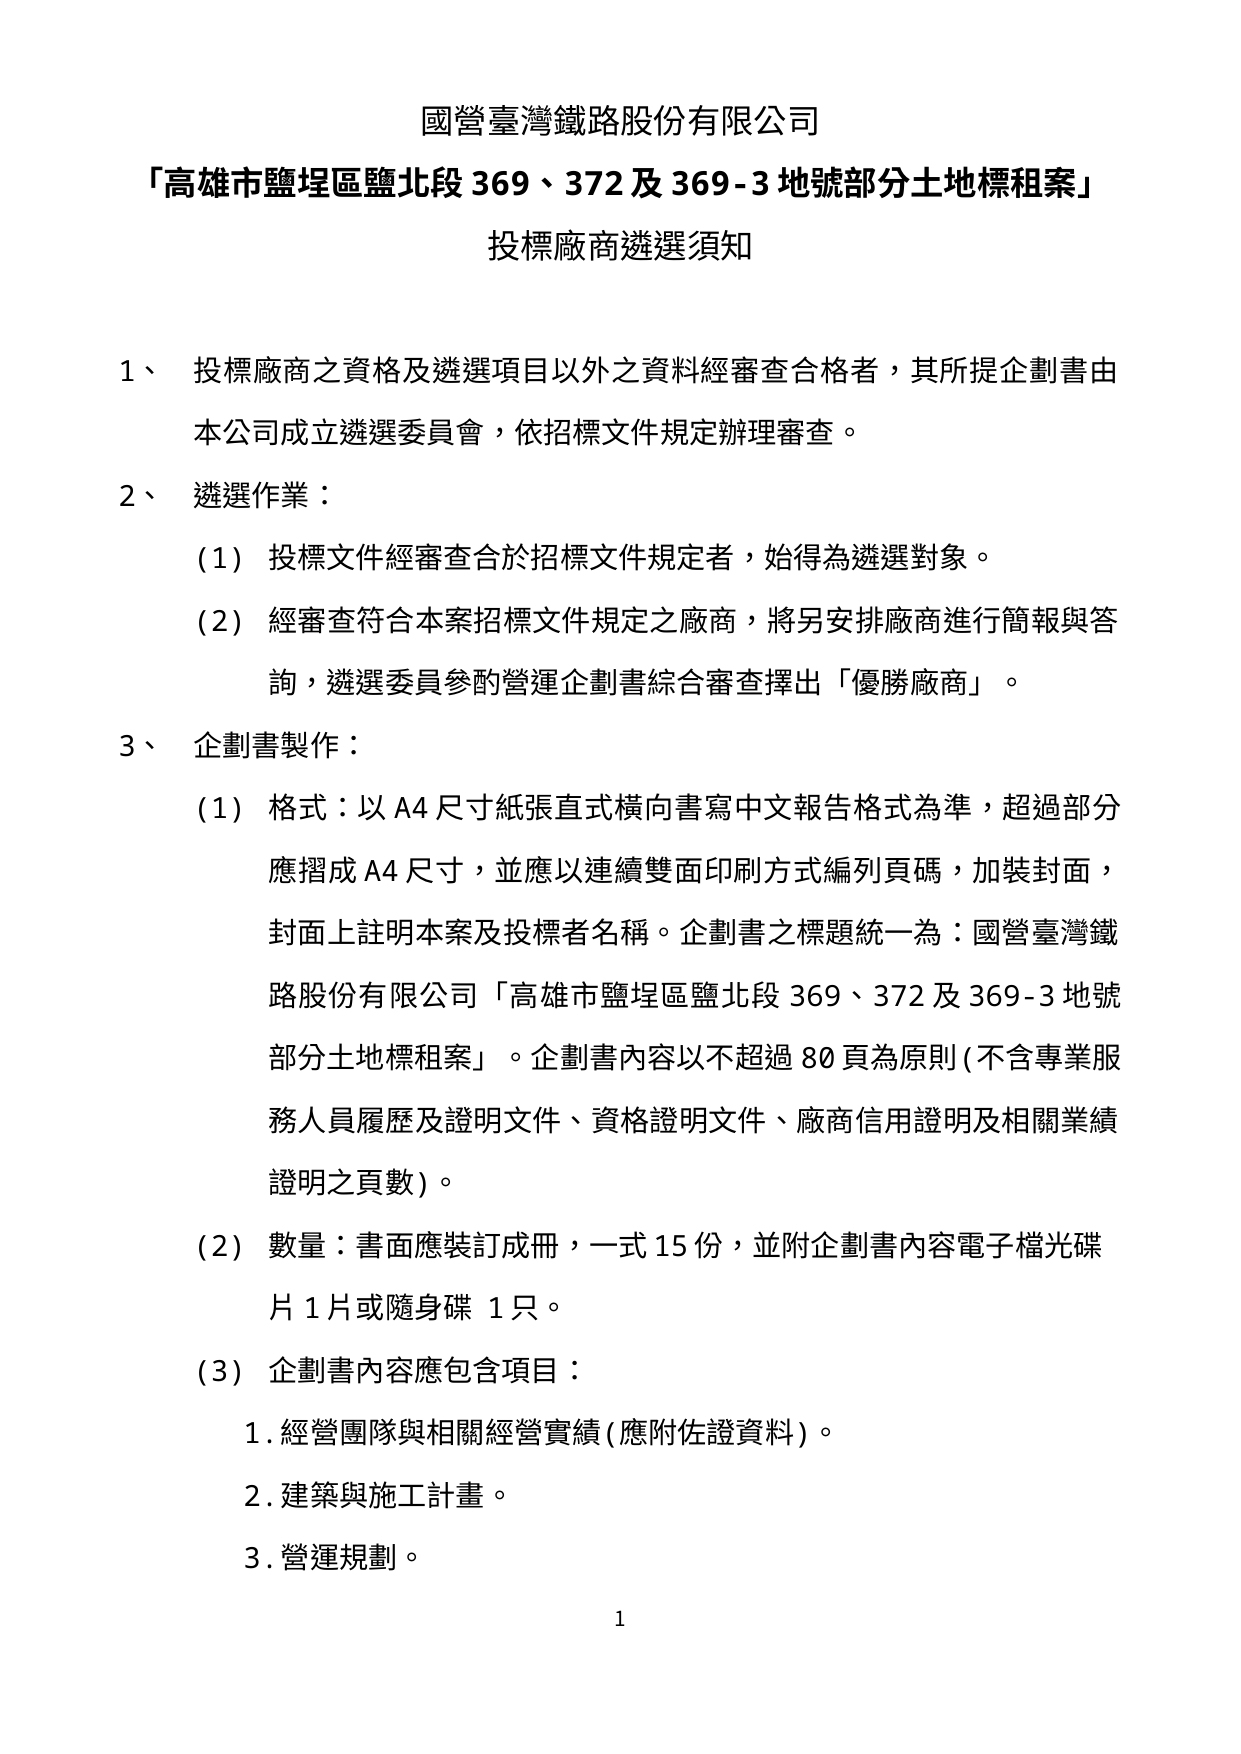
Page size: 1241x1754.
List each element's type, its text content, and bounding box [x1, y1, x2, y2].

list 經營團隊與相關經營實績(應附佐證資料)。 [243, 1389, 1122, 1452]
text 投標廠商遴選須知 [118, 202, 1122, 264]
list 投標文件經審查合於招標文件規定者，始得為遴選對象。 [193, 514, 1122, 577]
text 「高雄市鹽埕區鹽北段369、372及369-3地號部分土地標租案」 [118, 139, 1122, 202]
list 遴選作業： [118, 452, 1122, 514]
list 營運規劃。 [243, 1514, 1122, 1577]
list 經審查符合本案招標文件規定之廠商，將另安排廠商進行簡報與答詢，遴選委員參酌營運企劃書綜合審查擇出「優勝廠商」。 [193, 577, 1122, 702]
list 格式：以A4尺寸紙張直式橫向書寫中文報告格式為準，超過部分應摺成A4尺寸，並應以連續雙面印刷方式編列頁碼，加裝封面，封面上註明本案及投標者名稱。企劃書之標題統一為：國營臺灣鐵路股份有限公司「高雄市鹽埕區鹽北段369、372及369-3地號部分土地標租案」。企劃書內容以不超過80頁為原則(不含專業服務人員履歷及證明文件、資格證明文件、廠商信用證明及相關業績證明之頁數)。 [193, 764, 1122, 1202]
list 數量：書面應裝訂成冊，一式15份，並附企劃書內容電子檔光碟片1片或隨身碟 1只。 [193, 1202, 1122, 1327]
list 投標廠商之資格及遴選項目以外之資料經審查合格者，其所提企劃書由本公司成立遴選委員會，依招標文件規定辦理審查。 [118, 327, 1122, 452]
list 建築與施工計畫。 [243, 1452, 1122, 1514]
list 企劃書製作： [118, 702, 1122, 764]
list 企劃書內容應包含項目： [193, 1327, 1122, 1389]
text 國營臺灣鐵路股份有限公司 [118, 77, 1122, 139]
